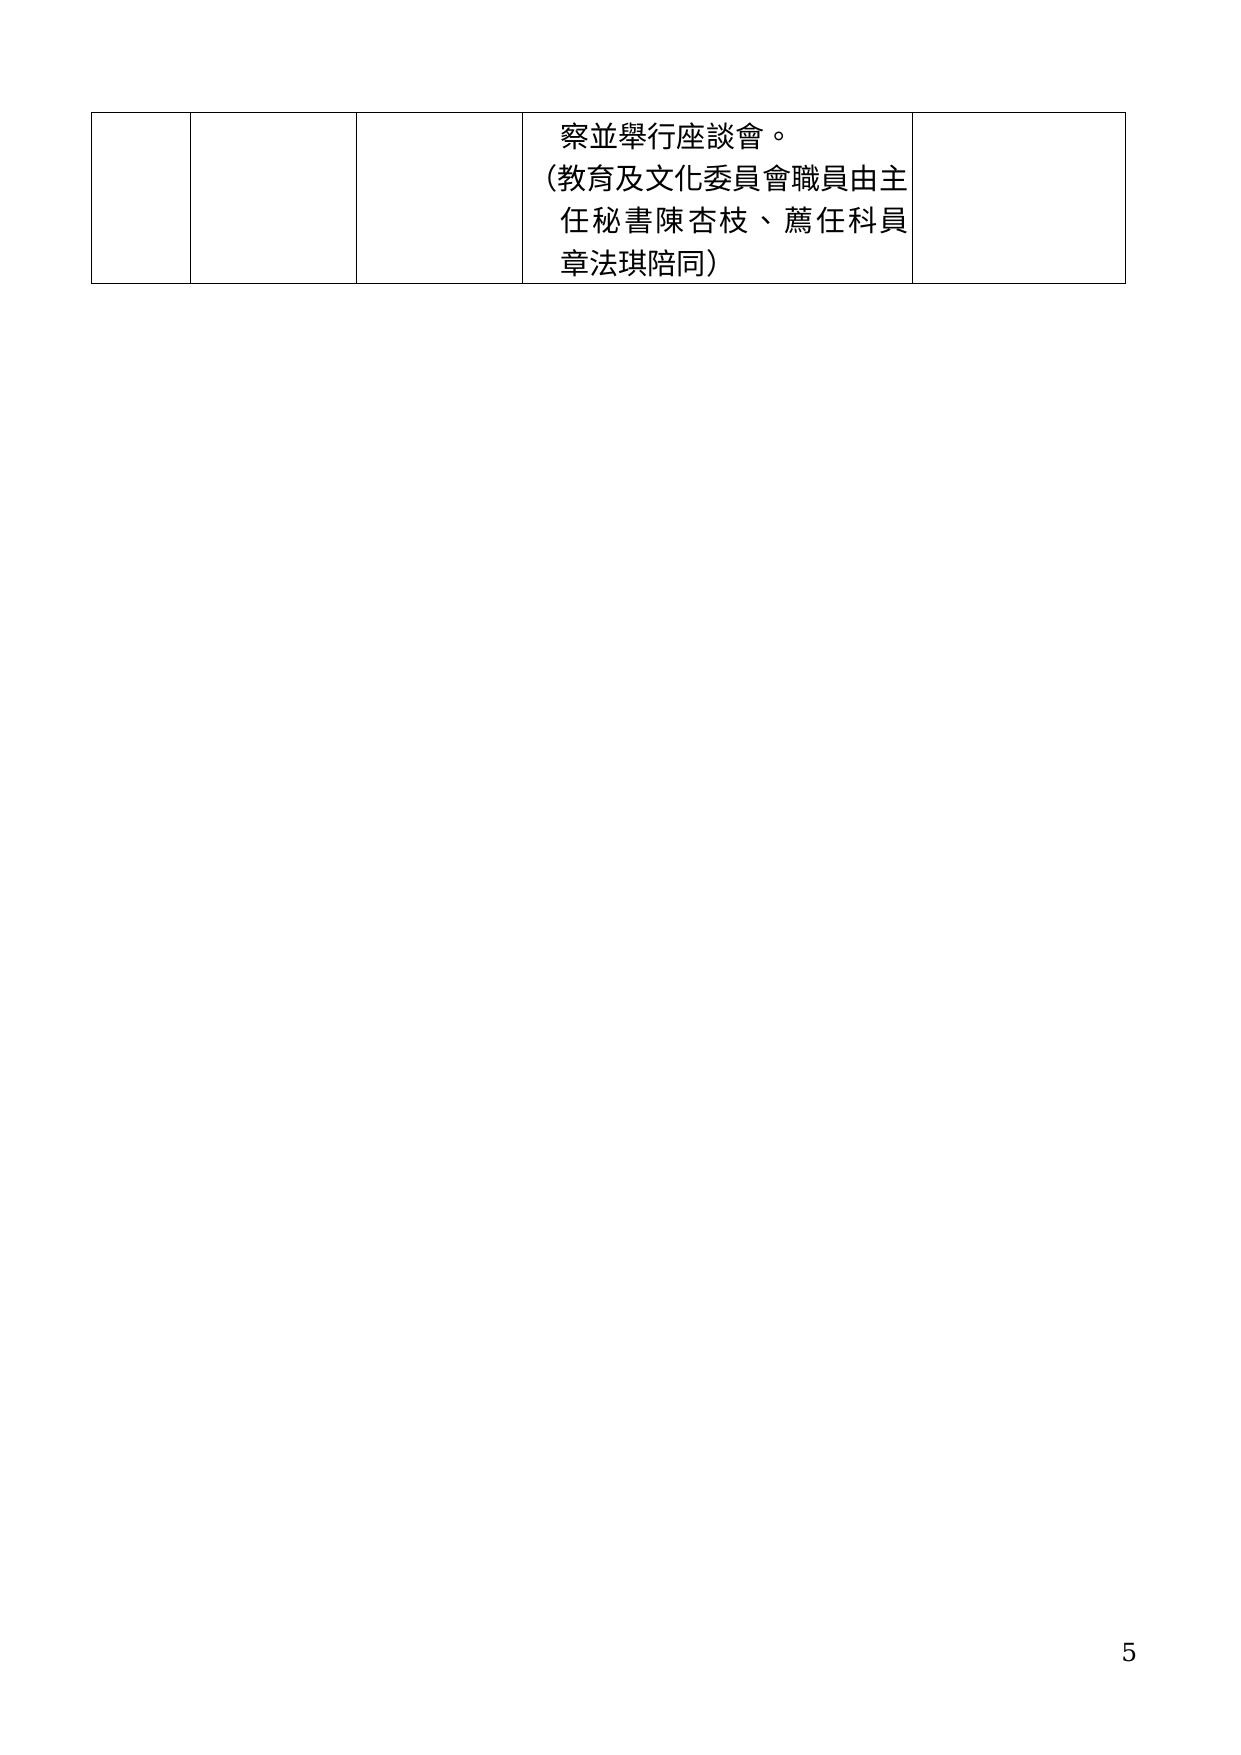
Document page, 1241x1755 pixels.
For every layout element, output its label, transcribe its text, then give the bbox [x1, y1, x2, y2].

table_cell [357, 113, 522, 282]
table_cell [913, 113, 1125, 282]
table_cell [191, 113, 356, 282]
table_cell [92, 113, 190, 282]
table_cell 察並舉行座談會。 （教育及文化委員會職員由主任秘書陳杏枝、薦任科員章法琪陪同） [523, 113, 912, 282]
